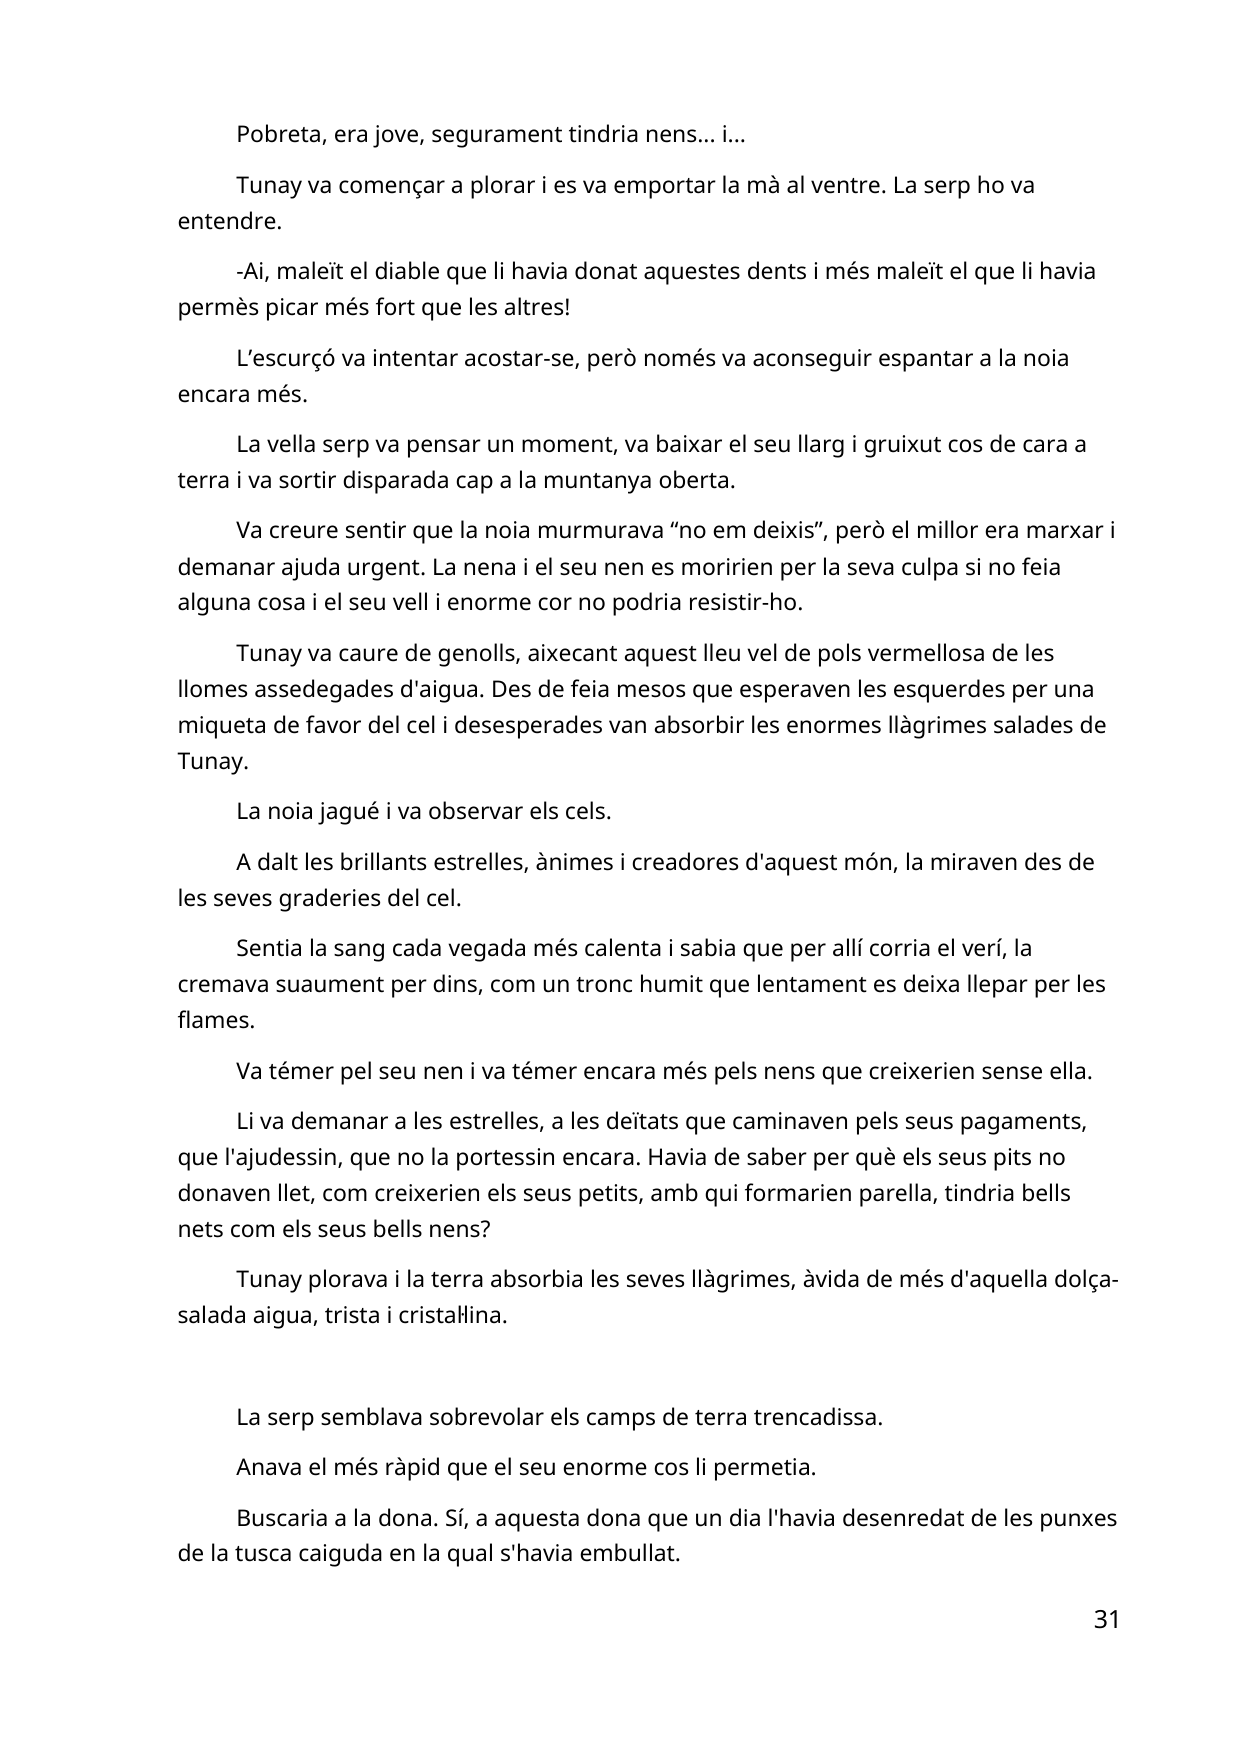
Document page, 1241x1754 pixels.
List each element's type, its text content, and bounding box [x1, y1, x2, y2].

text La noia jagué i va observar els cels. [177, 795, 1122, 826]
text Pobreta, era jove, segurament tindria nens... i... [177, 118, 1122, 149]
text La serp semblava sobrevolar els camps de terra trencadissa. [177, 1400, 1122, 1432]
text -Ai, maleït el diable que li havia donat aquestes dents i més maleït el que li havia permès picar més fort que les altres! [177, 255, 1122, 322]
text Li va demanar a les estrelles, a les deïtats que caminaven pels seus pagaments, que l'ajudessin, que no la portessin encara. Havia de saber per què els seus pits no donaven llet, com creixerien els seus petits, amb qui formarien parella, tindria bells nets com els seus bells nens? [177, 1105, 1122, 1244]
text Anava el més ràpid que el seu enorme cos li permetia. [177, 1451, 1122, 1482]
text A dalt les brillants estrelles, ànimes i creadores d'aquest món, la miraven des de les seves graderies del cel. [177, 846, 1122, 913]
text Tunay va caure de genolls, aixecant aquest lleu vel de pols vermellosa de les llomes assedegades d'aigua. Des de feia mesos que esperaven les esquerdes per una miqueta de favor del cel i desesperades van absorbir les enormes llàgrimes salades de Tunay. [177, 637, 1122, 776]
text Va témer pel seu nen i va témer encara més pels nens que creixerien sense ella. [177, 1054, 1122, 1086]
text Buscaria a la dona. Sí, a aquesta dona que un dia l'havia desenredat de les punxes de la tusca caiguda en la qual s'havia embullat. [177, 1501, 1122, 1569]
text L’escurçó va intentar acostar-se, però només va aconseguir espantar a la noia encara més. [177, 342, 1122, 409]
text Sentia la sang cada vegada més calenta i sabia que per allí corria el verí, la cremava suaument per dins, com un tronc humit que lentament es deixa llepar per les flames. [177, 932, 1122, 1035]
text Va creure sentir que la noia murmurava “no em deixis”, però el millor era marxar i demanar ajuda urgent. La nena i el seu nen es moririen per la seva culpa si no feia alguna cosa i el seu vell i enorme cor no podria resistir-ho. [177, 514, 1122, 618]
text Tunay plorava i la terra absorbia les seves llàgrimes, àvida de més d'aquella dolça-salada aigua, trista i cristal·lina. [177, 1263, 1122, 1331]
text Tunay va començar a plorar i es va emportar la mà al ventre. La serp ho va entendre. [177, 169, 1122, 236]
text La vella serp va pensar un moment, va baixar el seu llarg i gruixut cos de cara a terra i va sortir disparada cap a la muntanya oberta. [177, 428, 1122, 495]
